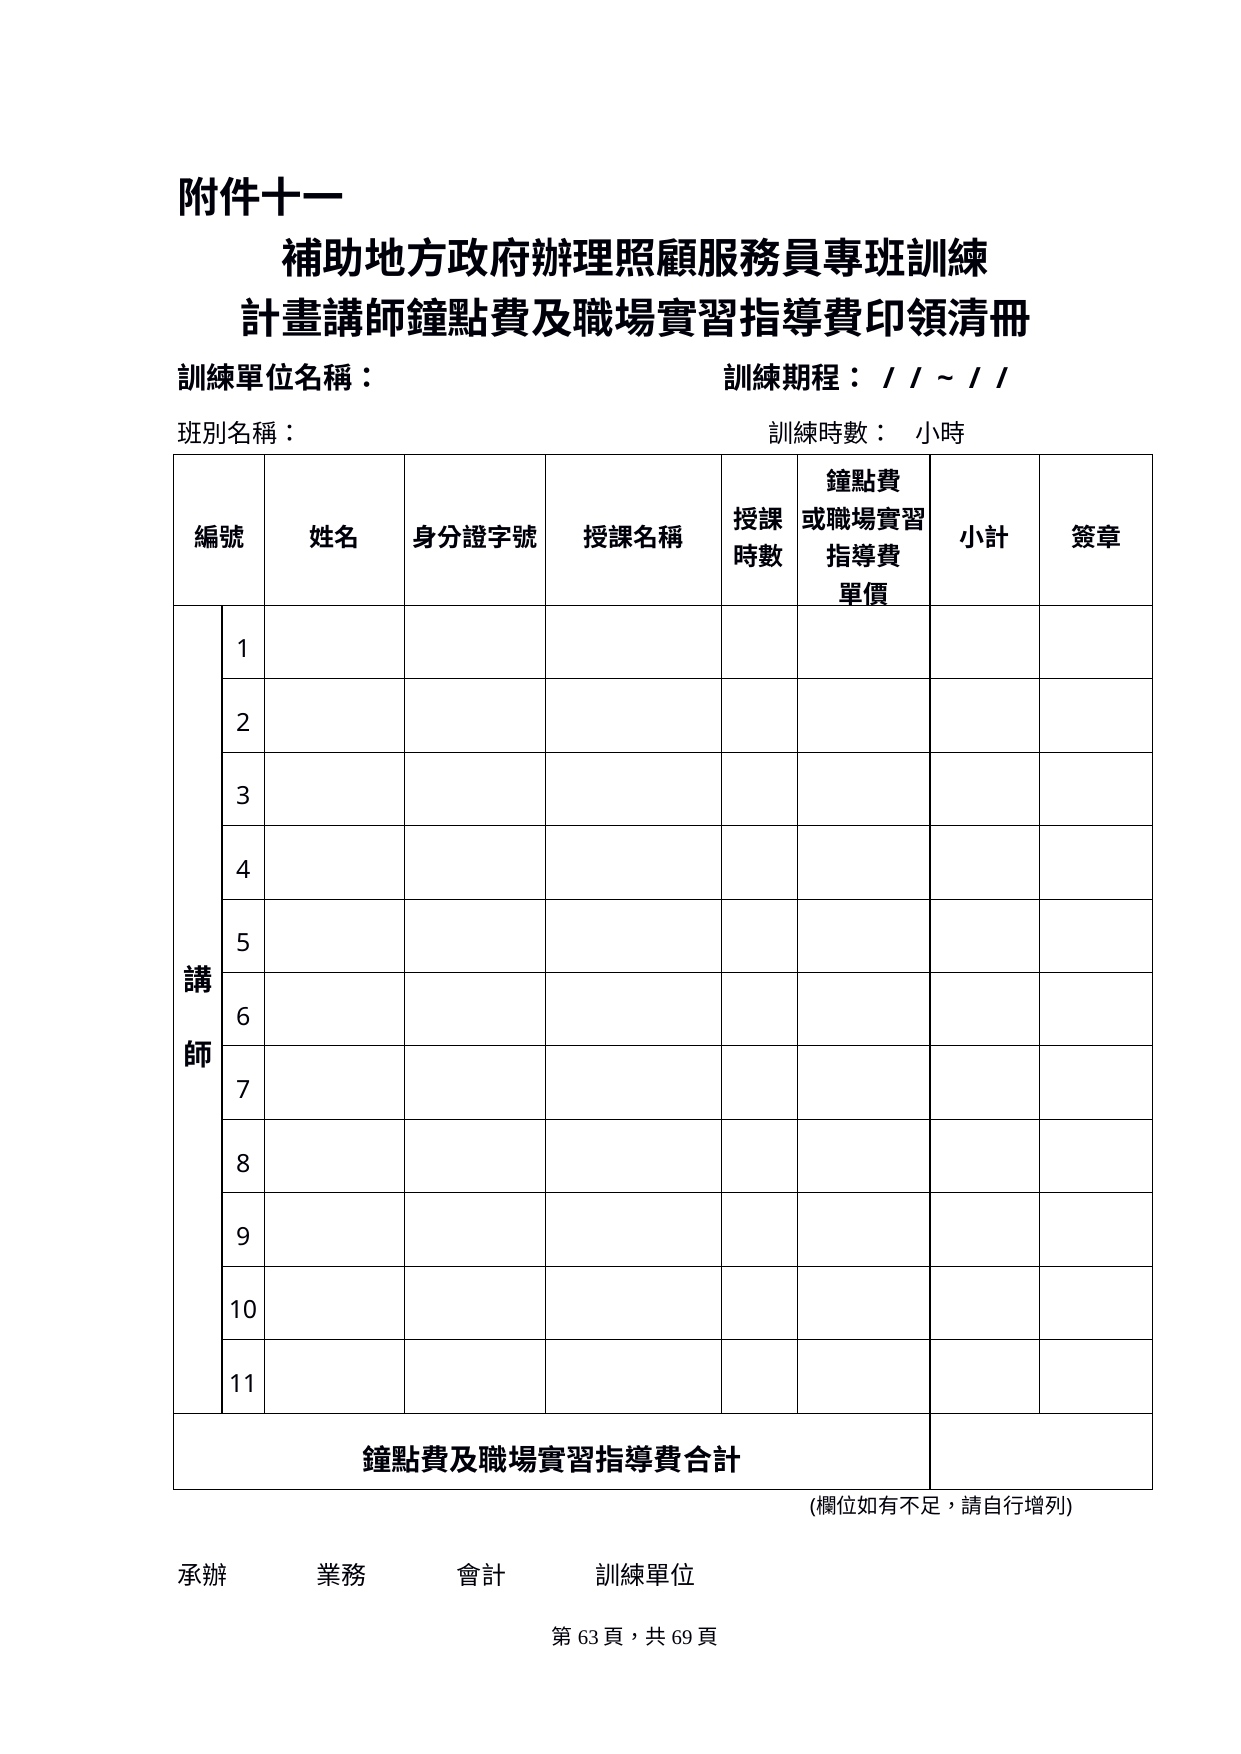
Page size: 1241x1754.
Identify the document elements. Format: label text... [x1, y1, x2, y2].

table_cell [722, 1340, 797, 1413]
table_cell [931, 1340, 1039, 1413]
table_cell [798, 1340, 929, 1413]
text 補助地方政府辦理照顧服務員專班訓練 [177, 225, 1092, 285]
table_cell [798, 679, 929, 752]
table_cell [405, 679, 545, 752]
table_header 授課 時數 [722, 455, 797, 605]
table_cell [1040, 1193, 1152, 1266]
table_cell [405, 900, 545, 972]
table_cell 5 [223, 900, 264, 972]
table_cell [1040, 1267, 1152, 1339]
table_cell [798, 606, 929, 678]
table_cell [546, 1193, 721, 1266]
table_cell [405, 973, 545, 1045]
table_cell [1040, 973, 1152, 1045]
table_cell [798, 1267, 929, 1339]
table_cell [1040, 900, 1152, 972]
table_cell 11 [223, 1340, 264, 1413]
table_cell [546, 973, 721, 1045]
table_cell [931, 753, 1039, 825]
table_cell [931, 1193, 1039, 1266]
text 承辦 業務 會計 訓練單位 [177, 1548, 1092, 1586]
table_cell [405, 1193, 545, 1266]
table_cell [1040, 826, 1152, 898]
table_cell 9 [223, 1193, 264, 1266]
table_cell [1040, 1340, 1152, 1413]
table_cell [931, 1120, 1039, 1192]
table_cell [546, 679, 721, 752]
table_cell [931, 606, 1039, 678]
table_header 小計 [931, 455, 1039, 605]
table_cell [722, 1267, 797, 1339]
table_cell [798, 900, 929, 972]
table_cell [265, 1120, 404, 1192]
text 計畫講師鐘點費及職場實習指導費印領清冊 [177, 285, 1092, 345]
table_cell [546, 606, 721, 678]
table_cell [931, 973, 1039, 1045]
table_header 簽章 [1040, 455, 1152, 605]
table_cell [546, 900, 721, 972]
table_cell [1040, 1046, 1152, 1119]
table_cell [722, 1120, 797, 1192]
table_cell [722, 973, 797, 1045]
table_cell [405, 1340, 545, 1413]
table_cell 3 [223, 753, 264, 825]
table_cell [1040, 606, 1152, 678]
text 訓練單位名稱： 訓練期程： / / ~ / / [177, 345, 1092, 399]
table_header 授課名稱 [546, 455, 721, 605]
table_cell [722, 1046, 797, 1119]
table_cell [546, 1046, 721, 1119]
table_cell 7 [223, 1046, 264, 1119]
table_cell [265, 679, 404, 752]
table_cell 1 [223, 606, 264, 678]
table_cell [931, 826, 1039, 898]
table_cell [722, 606, 797, 678]
table_cell [546, 753, 721, 825]
table_header 身分證字號 [405, 455, 545, 605]
table_cell [546, 1340, 721, 1413]
table_cell [931, 1046, 1039, 1119]
table_cell [265, 1340, 404, 1413]
table_cell [931, 1414, 1152, 1489]
table_cell [1040, 679, 1152, 752]
table_cell [798, 1046, 929, 1119]
subtitle (欄位如有不足，請自行增列) [177, 1490, 1072, 1520]
text 附件十一 [177, 164, 1092, 225]
table_cell 4 [223, 826, 264, 898]
table_cell [546, 1120, 721, 1192]
table_cell 6 [223, 973, 264, 1045]
table_cell [265, 1046, 404, 1119]
table_cell [265, 973, 404, 1045]
table_cell [722, 1193, 797, 1266]
table_cell [931, 900, 1039, 972]
table_cell [265, 1193, 404, 1266]
table_cell [798, 826, 929, 898]
table_cell [931, 1267, 1039, 1339]
table_cell [722, 679, 797, 752]
table_cell 10 [223, 1267, 264, 1339]
table_cell [798, 753, 929, 825]
table_cell [546, 1267, 721, 1339]
table_cell [405, 1046, 545, 1119]
table_cell [405, 1120, 545, 1192]
table_cell [405, 753, 545, 825]
table_cell [405, 606, 545, 678]
table_cell [722, 826, 797, 898]
table_cell [1040, 753, 1152, 825]
table_cell [722, 753, 797, 825]
table_cell 8 [223, 1120, 264, 1192]
table_cell [546, 826, 721, 898]
table_cell [265, 606, 404, 678]
table_cell [265, 900, 404, 972]
table_cell [931, 679, 1039, 752]
table_cell [798, 973, 929, 1045]
table_cell 講師 [174, 606, 221, 1413]
table_cell [265, 753, 404, 825]
table_cell [798, 1193, 929, 1266]
table_cell [722, 900, 797, 972]
table_cell [1040, 1120, 1152, 1192]
table_cell [265, 826, 404, 898]
table_cell [405, 1267, 545, 1339]
table_cell [265, 1267, 404, 1339]
table_header 編號 [174, 455, 264, 605]
table_cell 2 [223, 679, 264, 752]
table_cell 鐘點費及職場實習指導費合計 [174, 1414, 929, 1489]
table_header 鐘點費 或職場實習指導費 單價 [798, 455, 929, 605]
table_cell [405, 826, 545, 898]
text 班別名稱： 訓練時數： 小時 [177, 399, 1092, 454]
table_cell [798, 1120, 929, 1192]
table_header 姓名 [265, 455, 404, 605]
